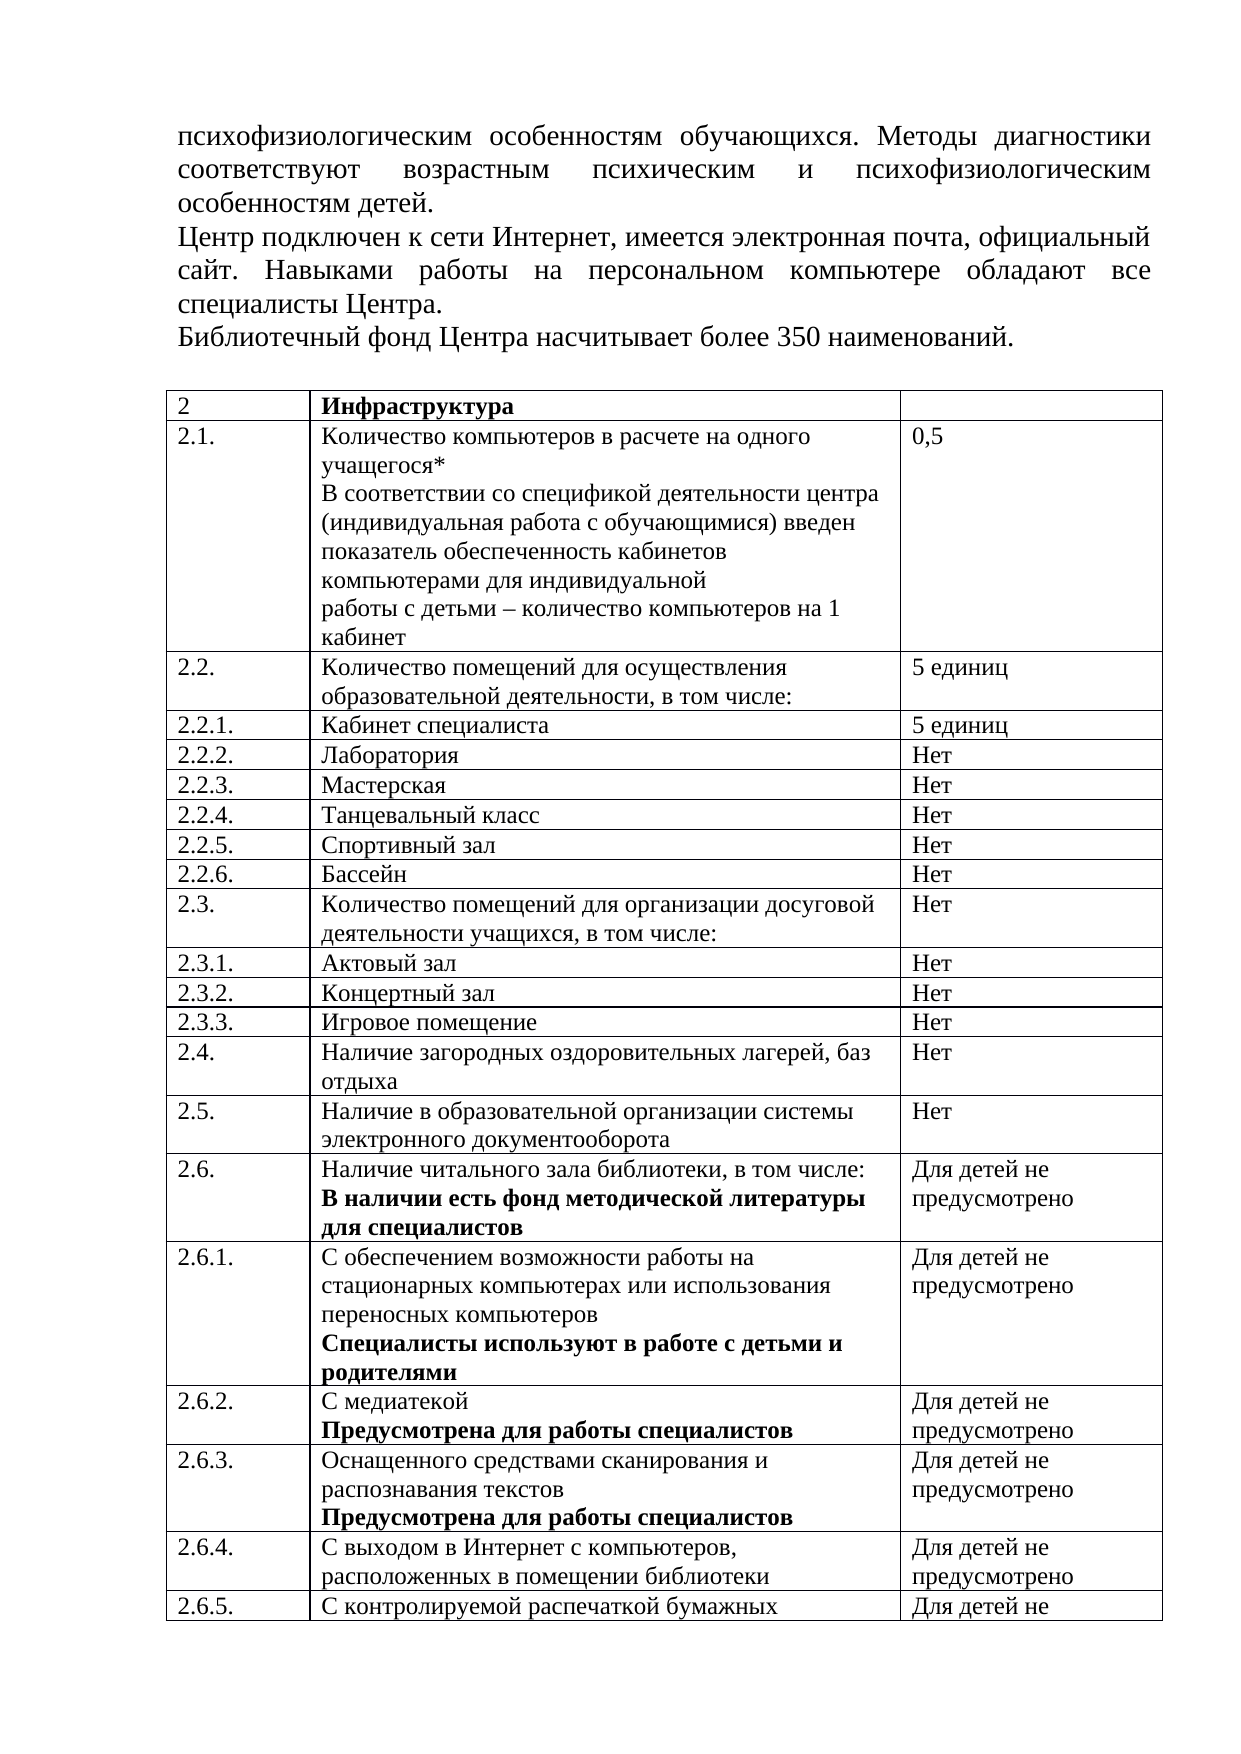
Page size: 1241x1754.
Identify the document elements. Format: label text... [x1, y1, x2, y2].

table_cell Нет [901, 740, 1162, 769]
table_header 2 [167, 391, 309, 420]
table_cell 2.3.2. [167, 978, 309, 1006]
table_cell Мастерская [311, 770, 900, 799]
table_cell Танцевальный класс [311, 800, 900, 829]
table_cell Нет [901, 889, 1162, 947]
table_cell 2.2.4. [167, 800, 309, 829]
table_cell Лаборатория [311, 740, 900, 769]
table_cell 2.5. [167, 1096, 309, 1153]
table_cell 2.1. [167, 421, 309, 651]
table_cell 2.2.6. [167, 860, 309, 888]
table_cell Нет [901, 1037, 1162, 1095]
text психофизиологическим особенностям обучающихся. Методы диагностики соответствуют возрастным психическим и психофизиологическим особенностям детей. [177, 118, 1152, 219]
table_cell Нет [901, 830, 1162, 858]
table_cell 2.2.5. [167, 830, 309, 858]
table_cell 2.3. [167, 889, 309, 947]
table_cell 2.3.3. [167, 1008, 309, 1036]
table_cell 2.2.1. [167, 711, 309, 739]
table_cell 2.6.4. [167, 1532, 309, 1590]
table_cell Кабинет специалиста [311, 711, 900, 739]
table_cell Нет [901, 1008, 1162, 1036]
table_cell Для детей не предусмотрено [901, 1386, 1162, 1444]
table_cell 2.6.2. [167, 1386, 309, 1444]
table_cell С выходом в Интернет с компьютеров, расположенных в помещении библиотеки [311, 1532, 900, 1590]
table_header [901, 391, 1162, 420]
table_cell Нет [901, 860, 1162, 888]
table_cell Актовый зал [311, 948, 900, 977]
table_cell Количество помещений для осуществления образовательной деятельности, в том числе: [311, 652, 900, 709]
table_cell Для детей не предусмотрено [901, 1445, 1162, 1531]
table_cell С медиатекой Предусмотрена для работы специалистов [311, 1386, 900, 1444]
table_cell Концертный зал [311, 978, 900, 1006]
table_cell 2.6.5. [167, 1591, 309, 1619]
table_cell Наличие в образовательной организации системы электронного документооборота [311, 1096, 900, 1153]
table_cell 5 единиц [901, 711, 1162, 739]
table_cell Нет [901, 800, 1162, 829]
table_cell Для детей не предусмотрено [901, 1154, 1162, 1241]
table_cell Нет [901, 770, 1162, 799]
table_cell Количество компьютеров в расчете на одного учащегося* В соответствии со спецификой деятельности центра (индивидуальная работа с обучающимися) введен показатель обеспеченность кабинетов компьютерами для индивидуальной работы с детьми – количество компьютеров на 1 кабинет [311, 421, 900, 651]
table_cell Игровое помещение [311, 1008, 900, 1036]
table_cell 2.6.1. [167, 1242, 309, 1385]
table_cell 2.2.2. [167, 740, 309, 769]
table_cell 5 единиц [901, 652, 1162, 709]
table_cell Для детей не предусмотрено [901, 1242, 1162, 1385]
table_cell Нет [901, 1096, 1162, 1153]
table_cell Наличие загородных оздоровительных лагерей, баз отдыха [311, 1037, 900, 1095]
table_cell Бассейн [311, 860, 900, 888]
table_cell Для детей не [901, 1591, 1162, 1619]
table_cell Количество помещений для организации досуговой деятельности учащихся, в том числе: [311, 889, 900, 947]
table_cell С контролируемой распечаткой бумажных [311, 1591, 900, 1619]
table_header Инфраструктура [311, 391, 900, 420]
table_cell Нет [901, 978, 1162, 1006]
table_cell Для детей не предусмотрено [901, 1532, 1162, 1590]
table_cell 0,5 [901, 421, 1162, 651]
text Центр подключен к сети Интернет, имеется электронная почта, официальный сайт. Навыками работы на персональном компьютере обладают все специалисты Центра. [177, 219, 1152, 319]
table_cell 2.6. [167, 1154, 309, 1241]
table_cell 2.4. [167, 1037, 309, 1095]
table_cell 2.2. [167, 652, 309, 709]
table_cell Спортивный зал [311, 830, 900, 858]
table_cell С обеспечением возможности работы на стационарных компьютерах или использования переносных компьютеров Специалисты используют в работе с детьми и родителями [311, 1242, 900, 1385]
table_cell Нет [901, 948, 1162, 977]
table_cell 2.2.3. [167, 770, 309, 799]
table_cell 2.3.1. [167, 948, 309, 977]
table_cell Оснащенного средствами сканирования и распознавания текстов Предусмотрена для работы специалистов [311, 1445, 900, 1531]
table_cell 2.6.3. [167, 1445, 309, 1531]
table_cell Наличие читального зала библиотеки, в том числе: В наличии есть фонд методической литературы для специалистов [311, 1154, 900, 1241]
text Библиотечный фонд Центра насчитывает более 350 наименований. [177, 319, 1152, 353]
